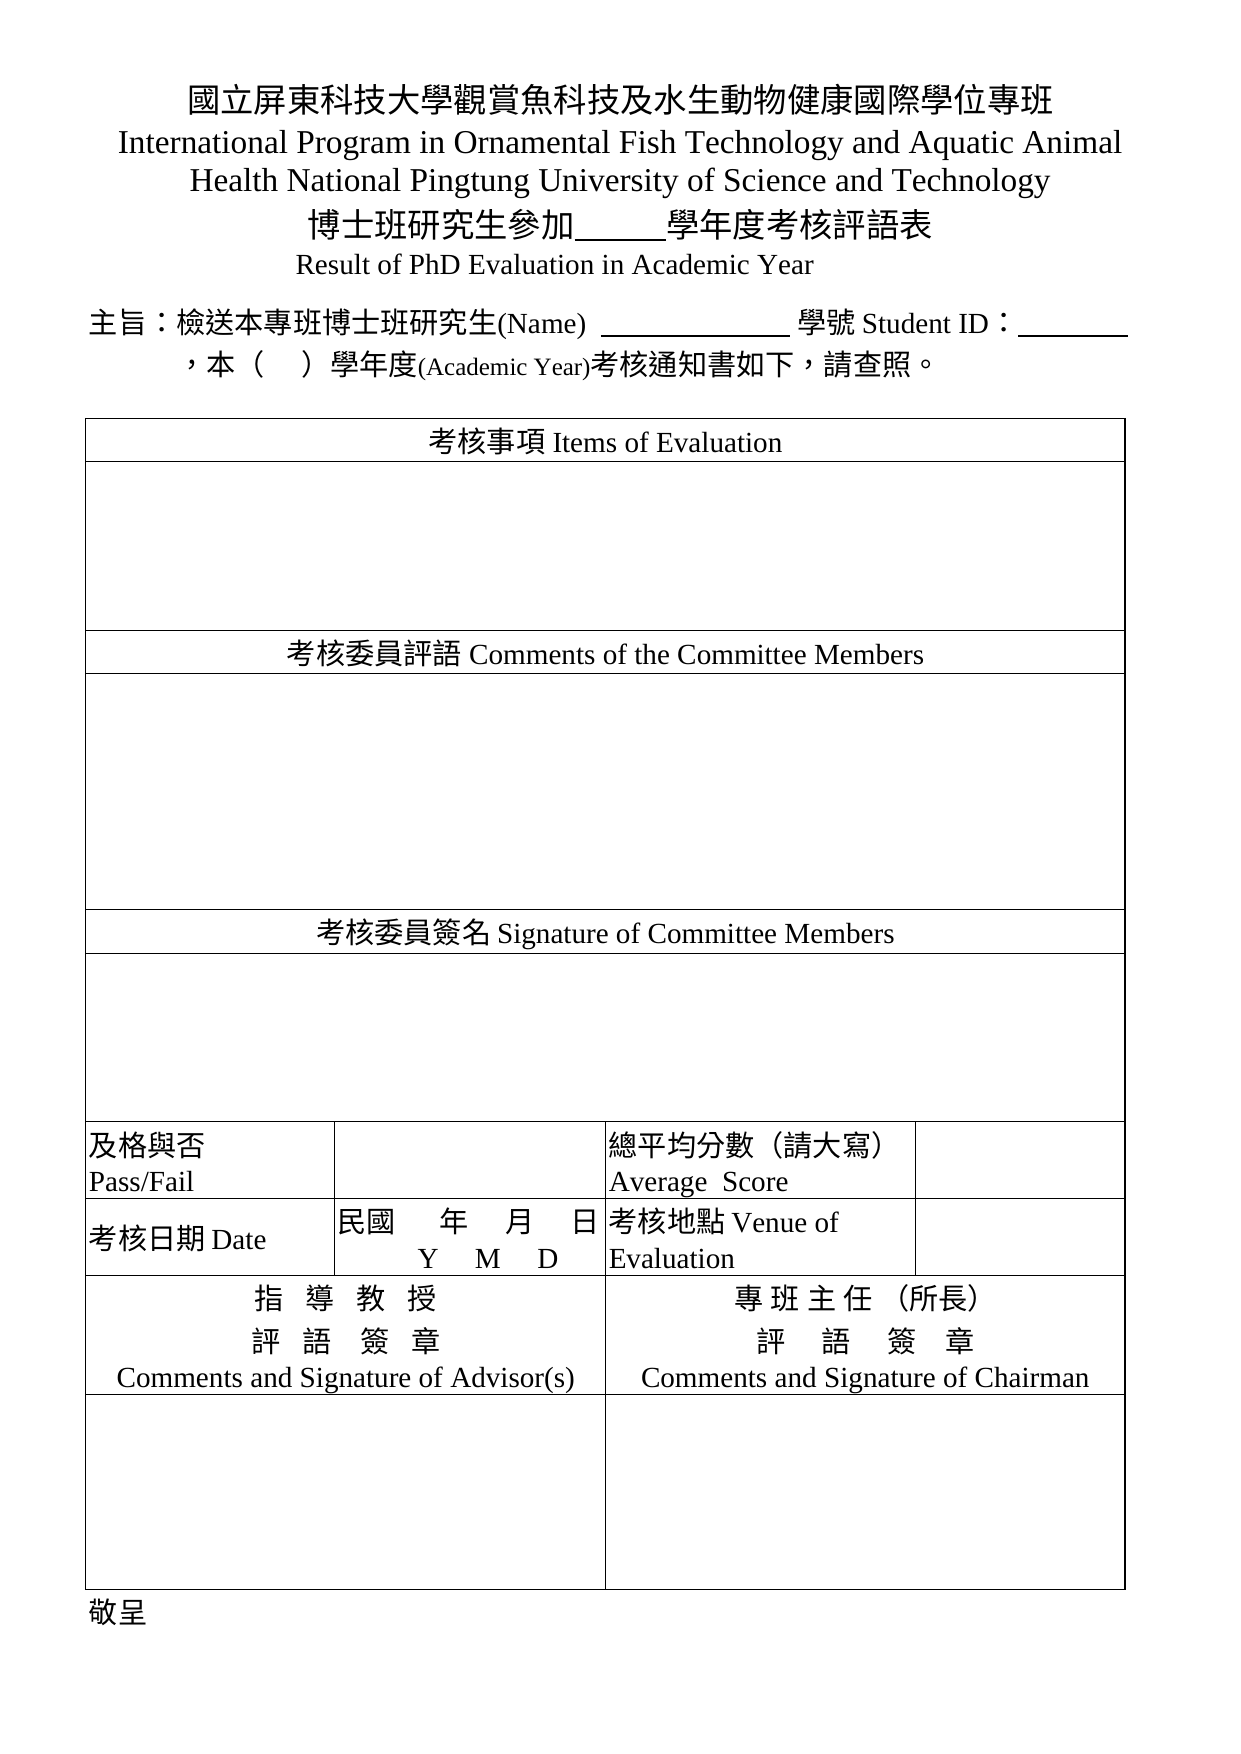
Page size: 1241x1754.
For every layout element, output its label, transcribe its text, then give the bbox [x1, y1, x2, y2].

table_cell [335, 1122, 605, 1198]
table_cell [916, 1199, 1124, 1275]
text Result of PhD Evaluation in Academic Year [295, 247, 1152, 281]
table_cell [86, 674, 1124, 909]
text 國立屏東科技大學觀賞魚科技及水生動物健康國際學位專班 [89, 74, 1152, 122]
table_cell [86, 462, 1124, 630]
table_cell 及格與否 Pass/Fail [86, 1122, 334, 1198]
table_cell 專 班 主 任 （所長） 評 語 簽 章 Comments and Signature of Chairman [606, 1276, 1124, 1394]
table_cell [86, 954, 1124, 1121]
table_cell 民國 年 月 日 Y M D [335, 1199, 605, 1275]
table_cell 考核委員簽名Signature of Committee Members [86, 910, 1124, 952]
table_cell 總平均分數（請大寫） Average Score [606, 1122, 915, 1198]
table_cell 考核委員評語 Comments of the Committee Members [86, 631, 1124, 673]
text 主旨：檢送本專班博士班研究生(Name) 學號Student ID： ，本（ ）學年度(Academic Year)考核通知書如下，請查照。 [89, 300, 1152, 384]
table_cell 考核地點Venue of Evaluation [606, 1199, 915, 1275]
table_cell 指 導 教 授 評 語 簽 章 Comments and Signature of Advisor(s) [86, 1276, 605, 1394]
table_cell [86, 1395, 605, 1589]
table_cell 考核日期Date [86, 1199, 334, 1275]
text International Program in Ornamental Fish Technology and Aquatic Animal Health National Pingtung University of Science and Technology [89, 122, 1152, 199]
table_header 考核事項 Items of Evaluation [86, 419, 1124, 461]
text 敬呈 [89, 1590, 1152, 1632]
table_cell [916, 1122, 1124, 1198]
table_cell [606, 1395, 1124, 1589]
text 博士班研究生參加 學年度考核評語表 [89, 199, 1152, 247]
